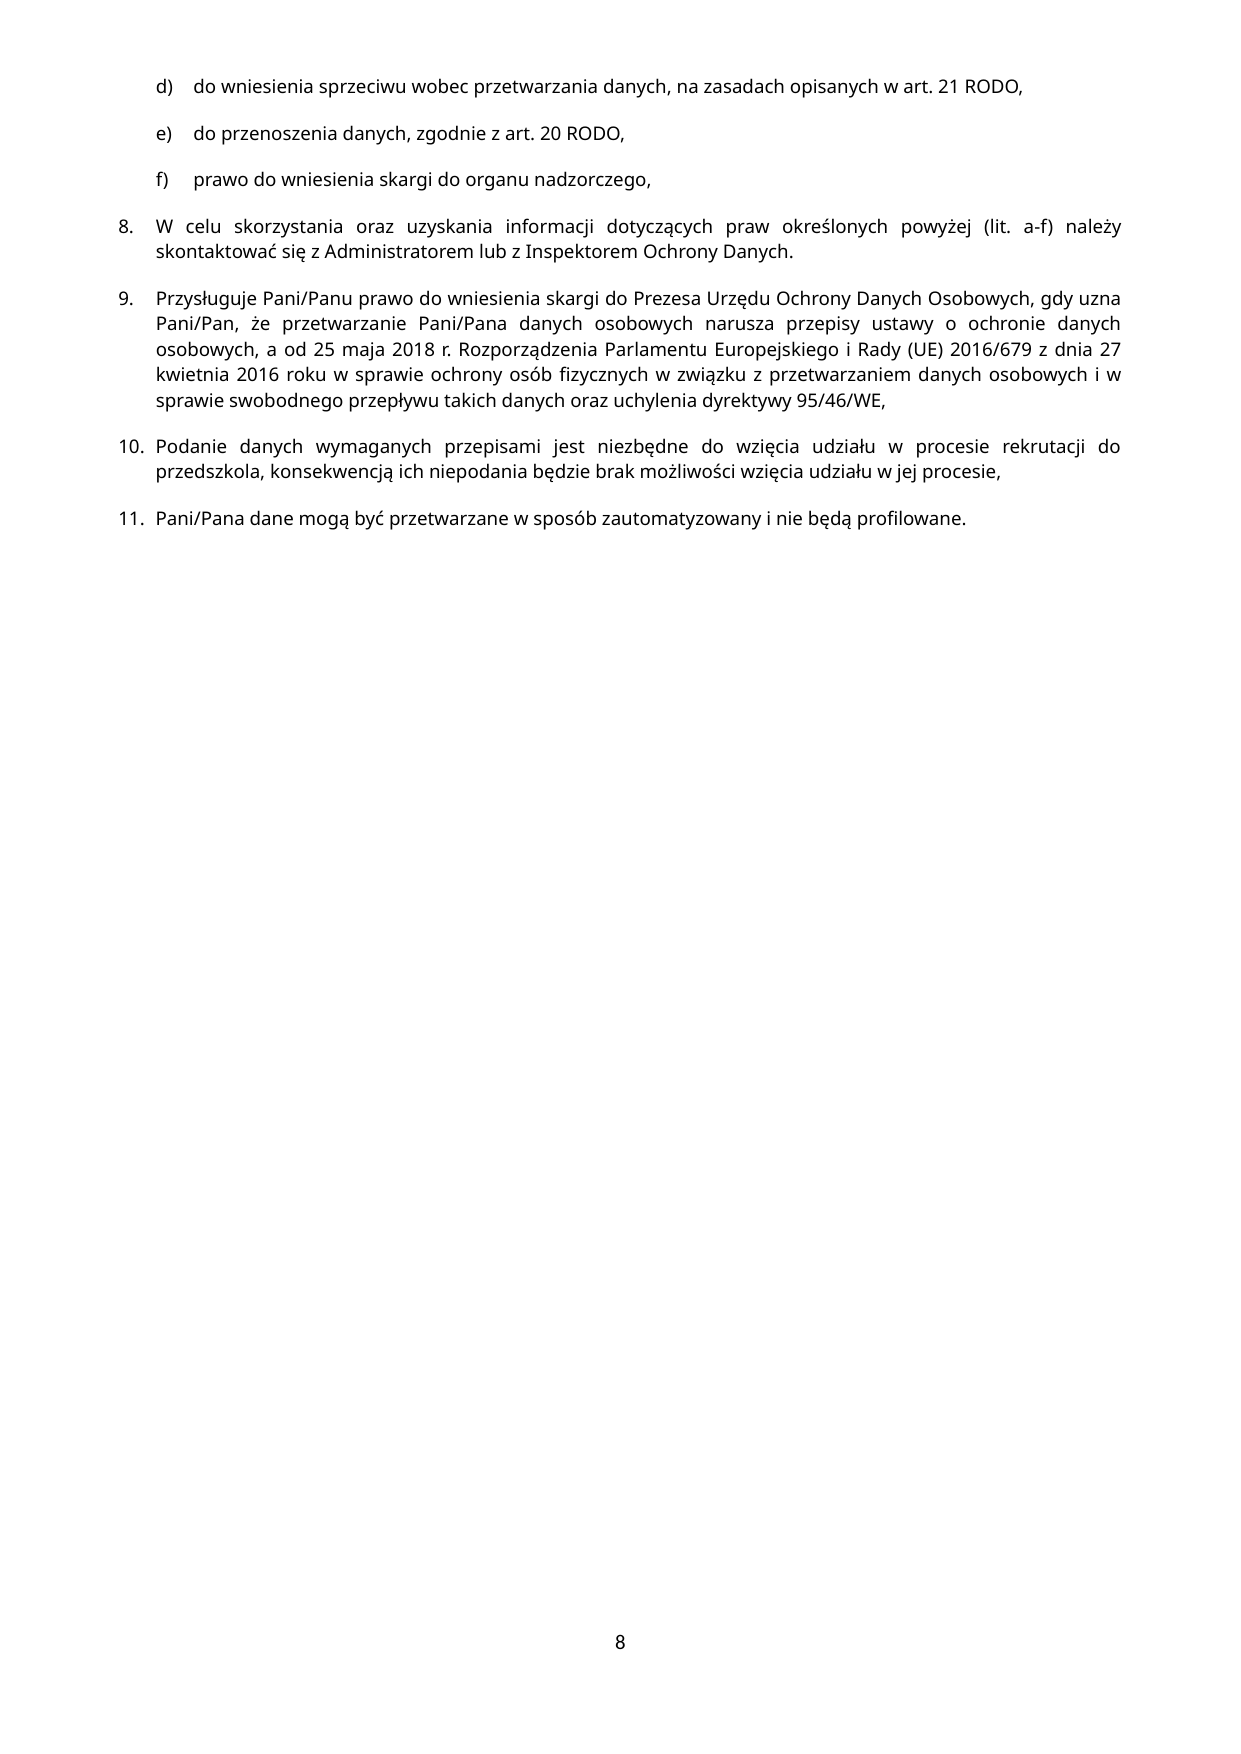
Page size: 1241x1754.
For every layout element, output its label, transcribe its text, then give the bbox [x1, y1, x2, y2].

list Pani/Pana dane mogą być przetwarzane w sposób zautomatyzowany i nie będą profilowane. [118, 505, 1122, 531]
list do wniesienia sprzeciwu wobec przetwarzania danych, na zasadach opisanych w art. 21 RODO, [156, 74, 1122, 99]
list Przysługuje Pani/Panu prawo do wniesienia skargi do Prezesa Urzędu Ochrony Danych Osobowych, gdy uzna Pani/Pan, że przetwarzanie Pani/Pana danych osobowych narusza przepisy ustawy o ochronie danych osobowych, a od 25 maja 2018 r. Rozporządzenia Parlamentu Europejskiego i Rady (UE) 2016/679 z dnia 27 kwietnia 2016 roku w sprawie ochrony osób fizycznych w związku z przetwarzaniem danych osobowych i w sprawie swobodnego przepływu takich danych oraz uchylenia dyrektywy 95/46/WE, [118, 285, 1122, 412]
list W celu skorzystania oraz uzyskania informacji dotyczących praw określonych powyżej (lit. a-f) należy skontaktować się z Administratorem lub z Inspektorem Ochrony Danych. [118, 213, 1122, 264]
list prawo do wniesienia skargi do organu nadzorczego, [156, 167, 1122, 192]
list Podanie danych wymaganych przepisami jest niezbędne do wzięcia udziału w procesie rekrutacji do przedszkola, konsekwencją ich niepodania będzie brak możliwości wzięcia udziału w jej procesie, [118, 433, 1122, 484]
list do przenoszenia danych, zgodnie z art. 20 RODO, [156, 120, 1122, 146]
